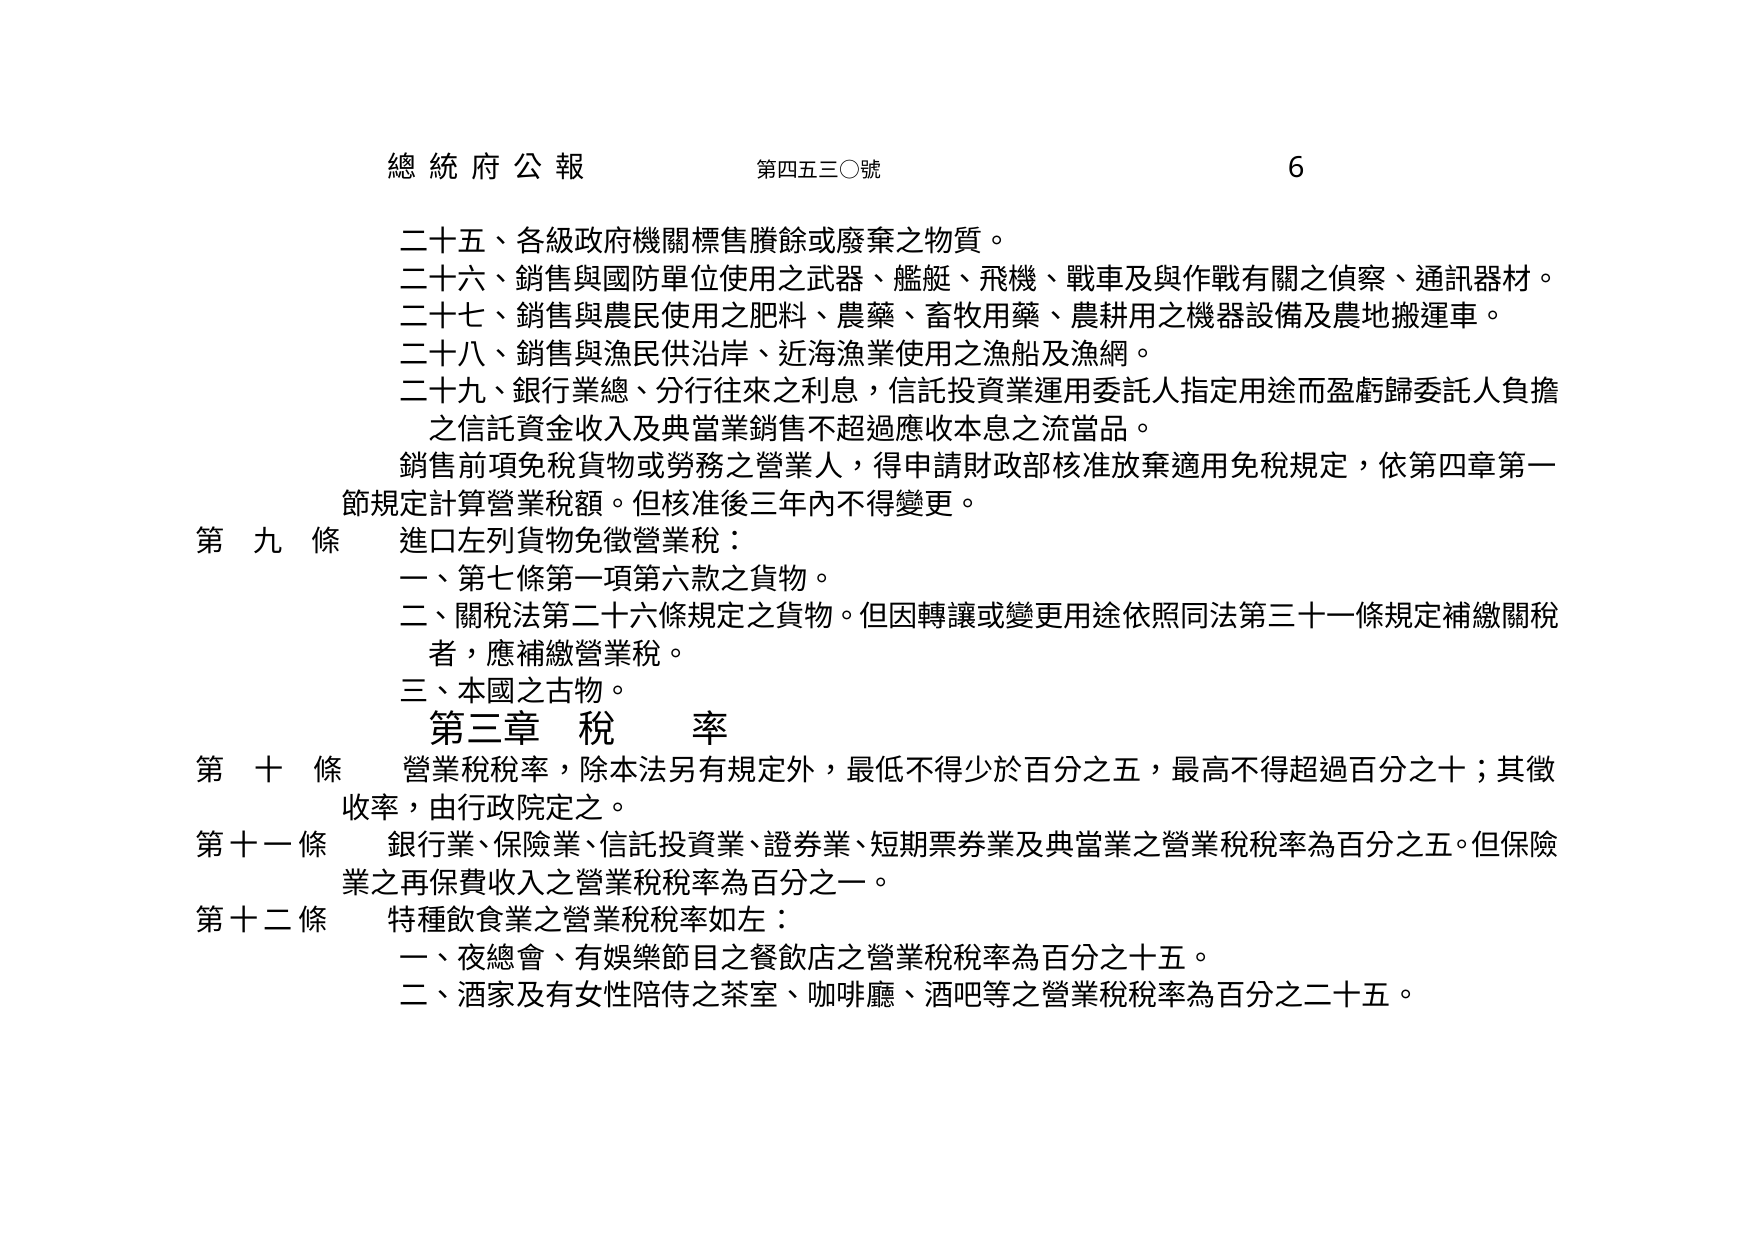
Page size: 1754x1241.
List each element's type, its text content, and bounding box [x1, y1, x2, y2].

text 銷售前項免稅貨物或勞務之營業人，得申請財政部核准放棄適用免稅規定，依第四章第一節規定計算營業稅額。但核准後三年內不得變更。 [341, 447, 1559, 522]
text 二十五、各級政府機關標售賸餘或廢棄之物質。 [399, 222, 1559, 259]
text 第三章 稅 率 [428, 709, 1559, 751]
text 第 十 條 營業稅稅率，除本法另有規定外，最低不得少於百分之五，最高不得超過百分之十；其徵收率，由行政院定之。 [195, 751, 1559, 826]
text 二十八、銷售與漁民供沿岸、近海漁業使用之漁船及漁網。 [399, 334, 1559, 372]
text 第 九 條 進口左列貨物免徵營業稅： [195, 522, 1559, 559]
text 二、酒家及有女性陪侍之茶室、咖啡廳、酒吧等之營業稅稅率為百分之二十五。 [399, 976, 1559, 1013]
text 一、夜總會、有娛樂節目之餐飲店之營業稅稅率為百分之十五。 [399, 938, 1559, 976]
text 二十六、銷售與國防單位使用之武器、艦艇、飛機、戰車及與作戰有關之偵察、通訊器材。 [399, 259, 1559, 297]
text 二、關稅法第二十六條規定之貨物。但因轉讓或變更用途依照同法第三十一條規定補繳關稅者，應補繳營業稅。 [399, 597, 1559, 672]
text 二十七、銷售與農民使用之肥料、農藥、畜牧用藥、農耕用之機器設備及農地搬運車。 [399, 297, 1559, 334]
text 第十一條 銀行業、保險業、信託投資業、證券業、短期票券業及典當業之營業稅稅率為百分之五。但保險業之再保費收入之營業稅稅率為百分之一。 [195, 826, 1559, 901]
text 第十二條 特種飲食業之營業稅稅率如左： [195, 901, 1559, 938]
text 二十九、銀行業總、分行往來之利息，信託投資業運用委託人指定用途而盈虧歸委託人負擔之信託資金收入及典當業銷售不超過應收本息之流當品。 [399, 372, 1559, 447]
text 一、第七條第一項第六款之貨物。 [399, 559, 1559, 597]
text 三、本國之古物。 [399, 672, 1559, 709]
